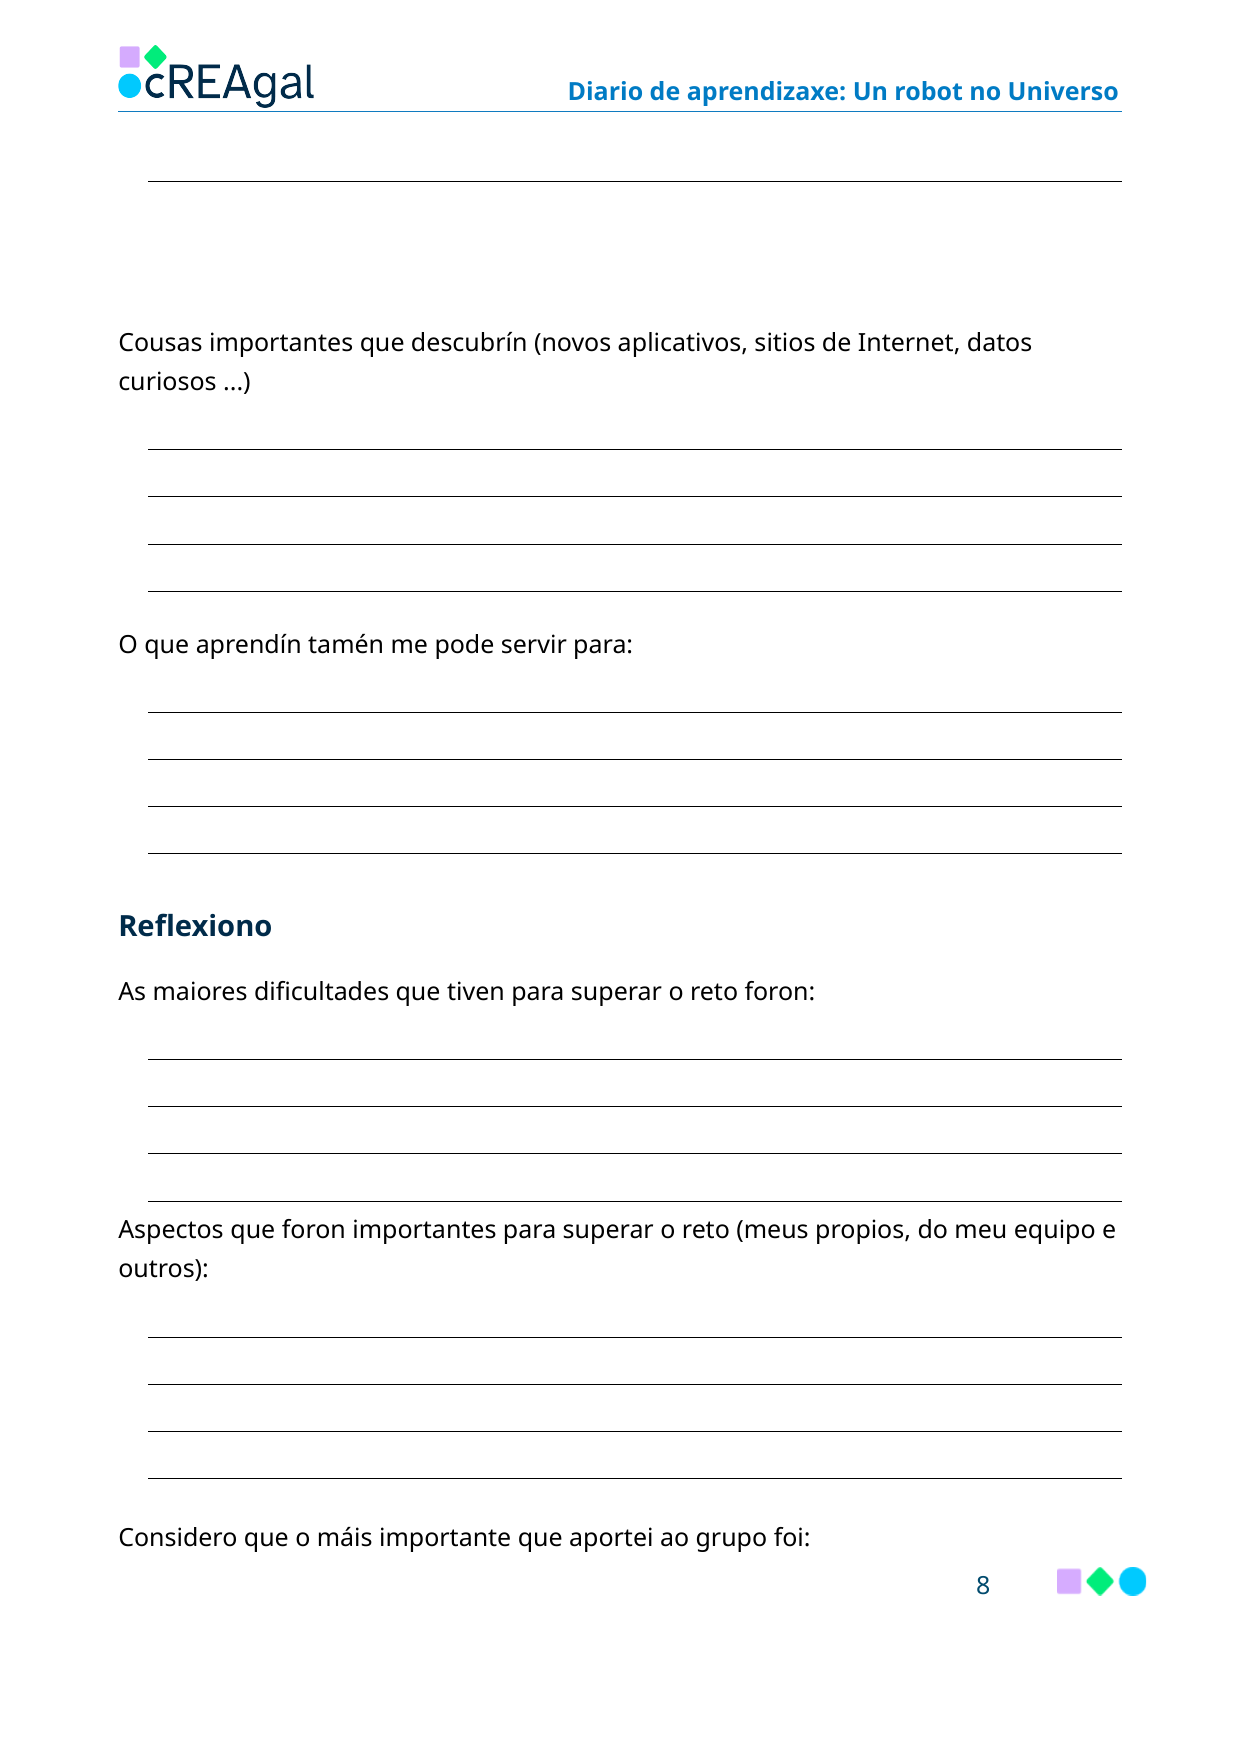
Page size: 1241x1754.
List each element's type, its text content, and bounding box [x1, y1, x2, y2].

table_cell [148, 135, 1122, 181]
table_header [148, 1013, 1122, 1059]
text O que aprendín tamén me pode servir para: [118, 626, 1122, 660]
text Considero que o máis importante que aportei ao grupo foi: [118, 1520, 1122, 1554]
picture [1137, 1567, 1147, 1578]
subtitle Reflexiono [118, 905, 1122, 944]
table_cell [148, 760, 1122, 806]
table_cell [148, 1432, 1122, 1478]
picture [1136, 1584, 1147, 1596]
text As maiores dificultades que tiven para superar o reto foron: [118, 973, 1122, 1007]
text Aspectos que foron importantes para superar o reto (meus propios, do meu equipo e outros): [118, 1212, 1122, 1285]
table_header [148, 403, 1122, 449]
picture [118, 45, 314, 108]
table_header [148, 1290, 1122, 1337]
table_cell [148, 807, 1122, 853]
table_cell [148, 1060, 1122, 1106]
table_cell [148, 1338, 1122, 1384]
table_cell [148, 1107, 1122, 1153]
table_cell [148, 498, 1122, 544]
text Cousas importantes que descubrín (novos aplicativos, sitios de Internet, datos curiosos ...) [118, 324, 1122, 398]
table_cell [148, 1154, 1122, 1201]
table_cell [148, 450, 1122, 496]
table_cell [148, 545, 1122, 591]
table_cell [148, 713, 1122, 759]
table_cell [148, 1385, 1122, 1431]
table_header [148, 665, 1122, 712]
picture [1057, 1567, 1130, 1596]
